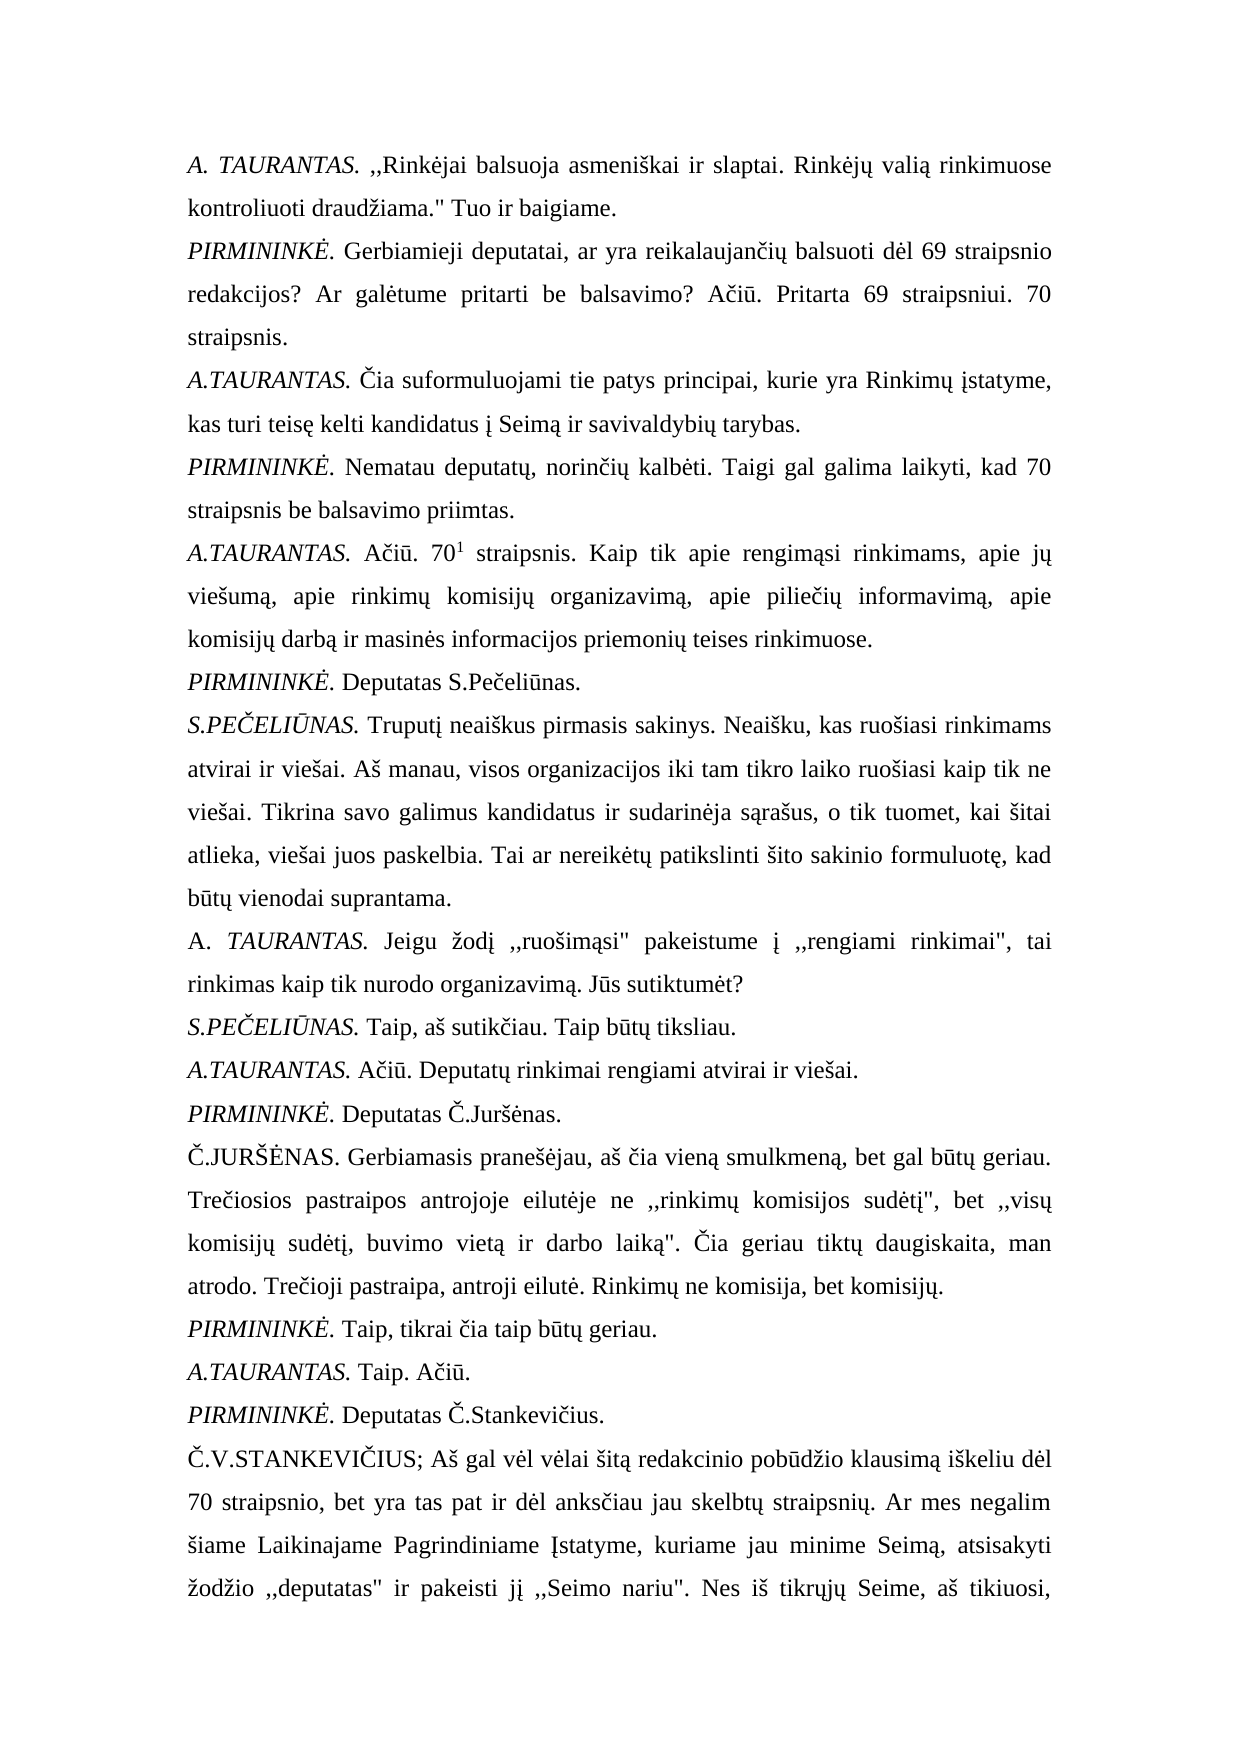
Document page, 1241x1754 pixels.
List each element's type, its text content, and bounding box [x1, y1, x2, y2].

text A. TAURANTAS. ,,Rinkėjai balsuoja asmeniškai ir slaptai. Rinkėjų valią rinkimuose kontroliuoti draudžiama." Tuo ir baigiame. [187, 150, 1053, 222]
text PIRMININKĖ. Deputatas Č.Juršėnas. [187, 1099, 1053, 1127]
text S.PEČELIŪNAS. Taip, aš sutikčiau. Taip būtų tiksliau. [187, 1012, 1053, 1041]
text S.PEČELIŪNAS. Truputį neaiškus pirmasis sakinys. Neaišku, kas ruošiasi rinkimams atvirai ir viešai. Aš manau, visos organizacijos iki tam tikro laiko ruošiasi kaip tik ne viešai. Tikrina savo galimus kandidatus ir sudarinėja sąrašus, o tik tuomet, kai šitai atlieka, viešai juos paskelbia. Tai ar nereikėtų patikslinti šito sakinio formuluotę, kad būtų vienodai suprantama. [187, 711, 1053, 912]
text PIRMININKĖ. Deputatas Č.Stankevičius. [187, 1401, 1053, 1429]
text PIRMININKĖ. Nematau deputatų, norinčių kalbėti. Taigi gal galima laikyti, kad 70 straipsnis be balsavimo priimtas. [187, 452, 1053, 524]
text A.TAURANTAS. Ačiū. 701 straipsnis. Kaip tik apie rengimąsi rinkimams, apie jų viešumą, apie rinkimų komisijų organizavimą, apie piliečių informavimą, apie komisijų darbą ir masinės informacijos priemonių teises rinkimuose. [187, 538, 1053, 653]
text A.TAURANTAS. Čia suformuluojami tie patys principai, kurie yra Rinkimų įstatyme, kas turi teisę kelti kandidatus į Seimą ir savivaldybių tarybas. [187, 366, 1053, 437]
text A. TAURANTAS. Jeigu žodį ,,ruošimąsi" pakeistume į ,,rengiami rinkimai", tai rinkimas kaip tik nurodo organizavimą. Jūs sutiktumėt? [187, 926, 1053, 998]
text Č.JURŠĖNAS. Gerbiamasis pranešėjau, aš čia vieną smulkmeną, bet gal būtų geriau. Trečiosios pastraipos antrojoje eilutėje ne ,,rinkimų komisijos sudėtį", bet ,,visų komisijų sudėtį, buvimo vietą ir darbo laiką". Čia geriau tiktų daugiskaita, man atrodo. Trečioji pastraipa, antroji eilutė. Rinkimų ne komisija, bet komisijų. [187, 1142, 1053, 1300]
text A.TAURANTAS. Taip. Ačiū. [187, 1357, 1053, 1386]
text PIRMININKĖ. Deputatas S.Pečeliūnas. [187, 667, 1053, 696]
text A.TAURANTAS. Ačiū. Deputatų rinkimai rengiami atvirai ir viešai. [187, 1056, 1053, 1084]
text PIRMININKĖ. Taip, tikrai čia taip būtų geriau. [187, 1314, 1053, 1343]
text PIRMININKĖ. Gerbiamieji deputatai, ar yra reikalaujančių balsuoti dėl 69 straipsnio redakcijos? Ar galėtume pritarti be balsavimo? Ačiū. Pritarta 69 straipsniui. 70 straipsnis. [187, 236, 1053, 351]
text Č.V.STANKEVIČIUS; Aš gal vėl vėlai šitą redakcinio pobūdžio klausimą iškeliu dėl 70 straipsnio, bet yra tas pat ir dėl anksčiau jau skelbtų straipsnių. Ar mes negalim šiame Laikinajame Pagrindiniame Įstatyme, kuriame jau minime Seimą, atsisakyti žodžio ,,deputatas" ir pakeisti jį ,,Seimo nariu". Nes iš tikrųjų Seime, aš tikiuosi, [187, 1444, 1053, 1602]
